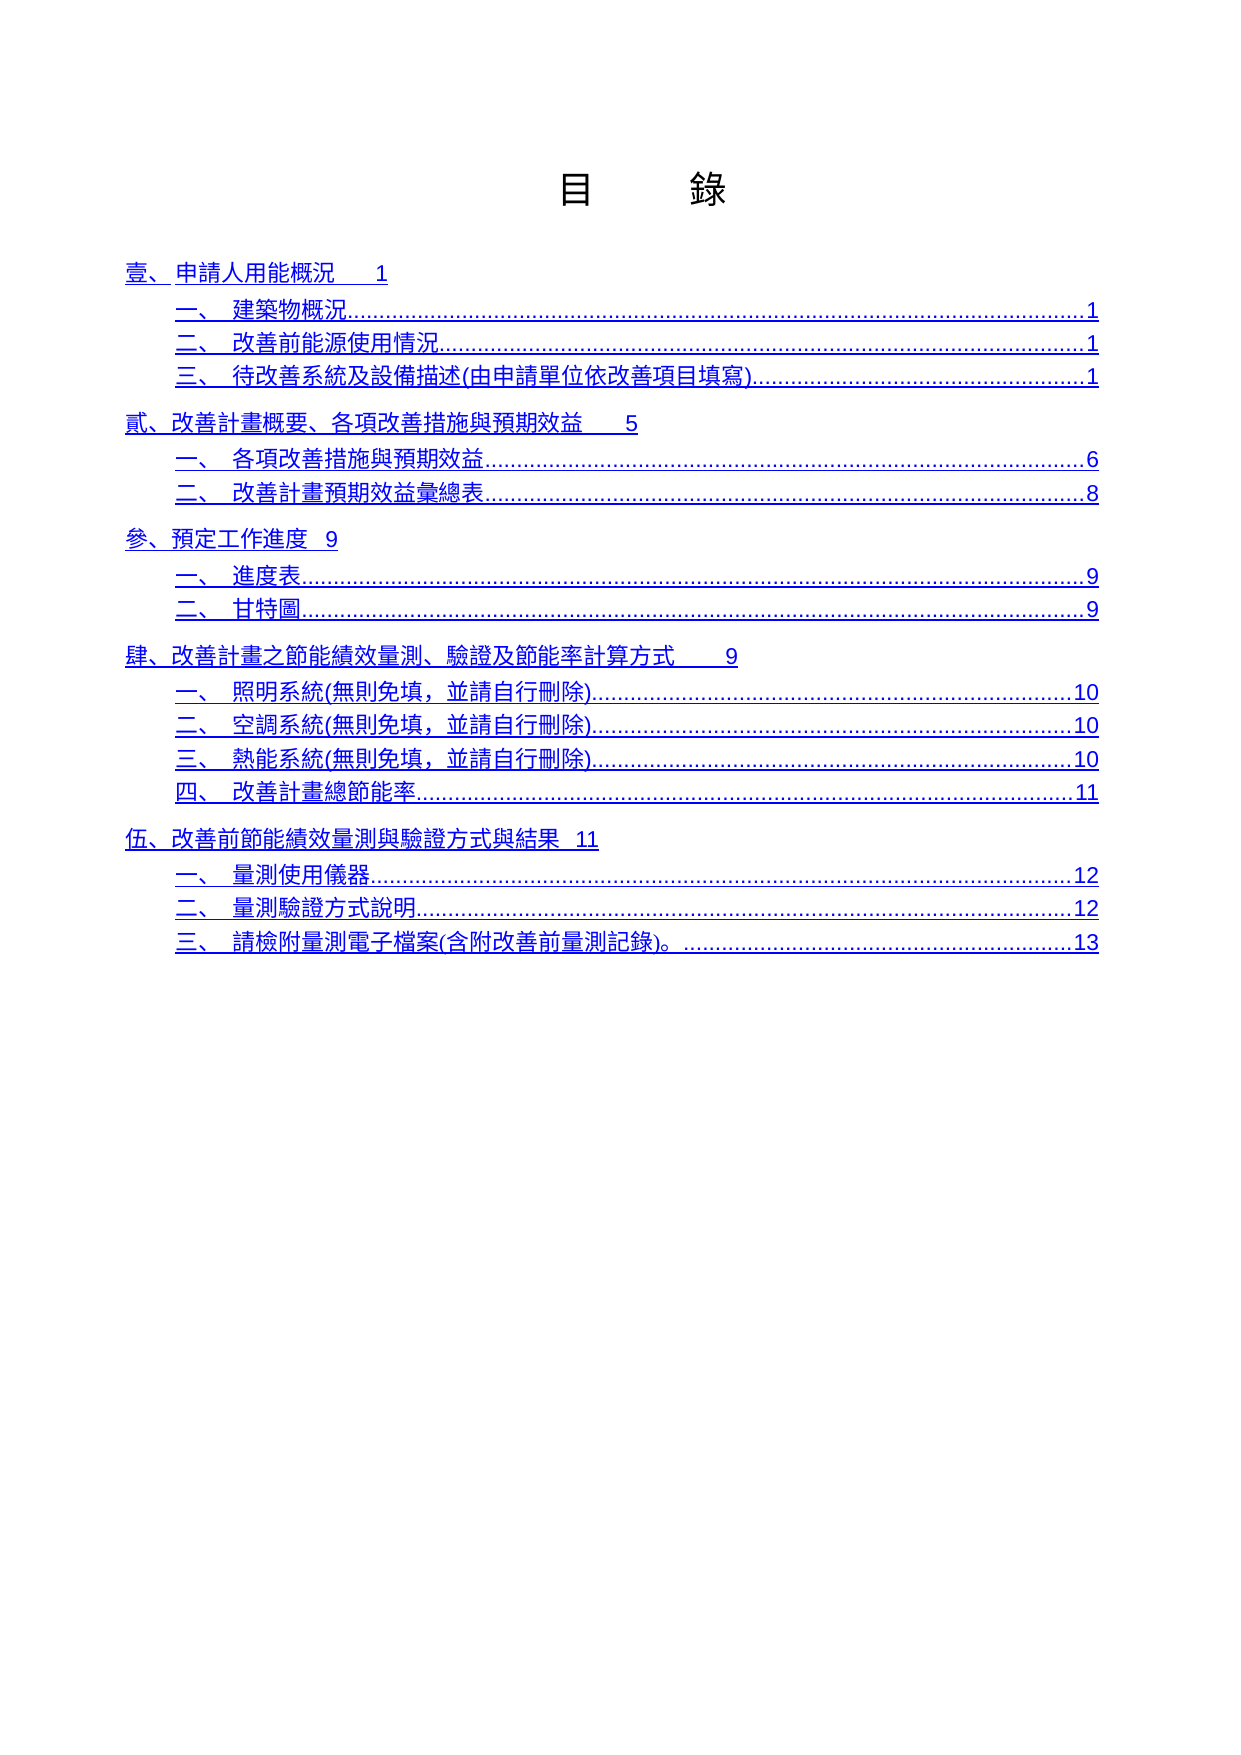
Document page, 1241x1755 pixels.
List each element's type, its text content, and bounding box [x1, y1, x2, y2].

text 貳、改善計畫概要、各項改善措施與預期效益 4 [125, 391, 1100, 441]
text 壹、 申請人用能概況 1 [125, 242, 1100, 292]
text 一、 進度表 10 [175, 558, 1100, 591]
text 一、 量測使用儀器 12 [175, 857, 1100, 890]
text 目 錄 [184, 160, 1100, 214]
text 三、 請檢附量測電子檔案(含附改善前量測記錄)。 13 [175, 923, 1100, 957]
text 一、 各項改善措施與預期效益 4 [175, 441, 1100, 474]
text 一、 建築物概況 1 [175, 292, 1100, 325]
text 一、 照明系統(無則免填，並請自行刪除) 10 [175, 674, 1100, 707]
text 肆、改善計畫之節能績效量測、驗證及節能率計算方式 10 [125, 624, 1100, 674]
text 二、 量測驗證方式說明 13 [175, 890, 1100, 923]
text 三、 熱能系統(無則免填，並請自行刪除) 11 [175, 741, 1100, 774]
text 二、 甘特圖 10 [282, 600, 297, 616]
text 參、預定工作進度 10 [125, 508, 1100, 558]
text 伍、改善前節能績效量測與驗證方式與結果 12 [125, 807, 1100, 857]
text 四、 改善計畫總節能率 11 [175, 774, 1100, 807]
text 二、 空調系統(無則免填，並請自行刪除) 11 [175, 707, 1100, 741]
text 二、 改善計畫預期效益彙總表 5 [175, 474, 1100, 508]
text 二、 甘特圖 10 [175, 591, 1100, 624]
text 三、 待改善系統及設備描述(由申請單位依改善項目填寫) 1 [175, 358, 1100, 391]
text 二、 改善前能源使用情況 1 [175, 325, 1100, 358]
